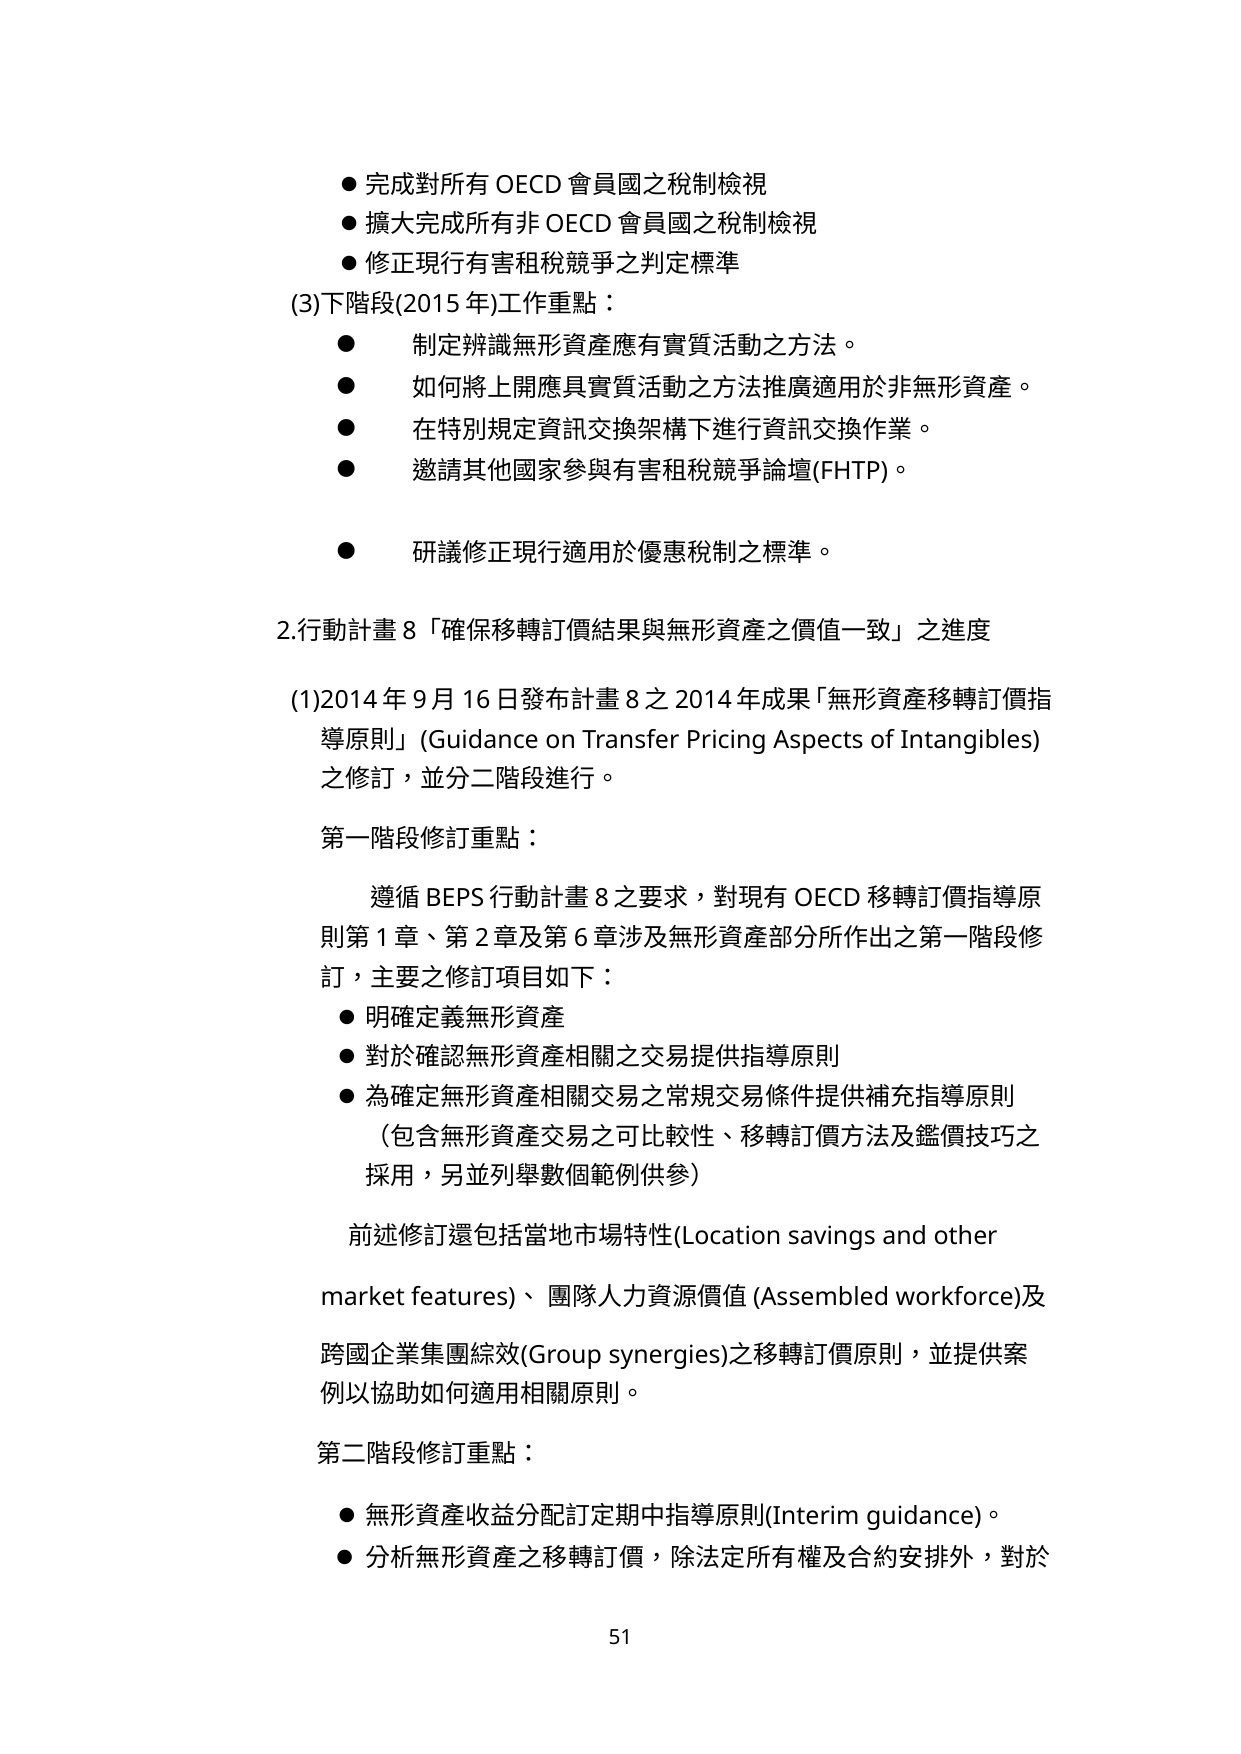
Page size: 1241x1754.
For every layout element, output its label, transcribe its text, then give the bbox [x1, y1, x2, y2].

text 第二階段修訂重點： [291, 1432, 1053, 1471]
text 前述修訂還包括當地市場特性(Location savings and other market features)、 團隊人力資源價值 (Assembled workforce)及跨國企業集團綜效(Group synergies)之移轉訂價原則，並提供案例以協助如何適用相關原則。 [276, 1213, 1053, 1412]
list 研議修正現行適用於優惠稅制之標準。 [335, 528, 1053, 569]
list 修正現行有害租稅競爭之判定標準 [339, 242, 1053, 282]
text 第一階段修訂重點： [276, 817, 1053, 856]
list 對於確認無形資產相關之交易提供指導原則 [337, 1035, 1053, 1075]
text (3)下階段(2015年)工作重點： [261, 282, 1053, 321]
list 分析無形資產之移轉訂價，除法定所有權及合約安排外，對於 [335, 1533, 1053, 1574]
list 無形資產收益分配訂定期中指導原則(Interim guidance)。 [337, 1491, 1053, 1533]
list 完成對所有OECD會員國之稅制檢視 [339, 163, 1053, 202]
list 擴大完成所有非OECD會員國之稅制檢視 [339, 202, 1053, 242]
list 邀請其他國家參與有害租稅競爭論壇(FHTP)。 [335, 446, 1053, 488]
text 遵循BEPS行動計畫8之要求，對現有OECD 移轉訂價指導原則第1章、第2章及第6章涉及無形資產部分所作出之第一階段修訂，主要之修訂項目如下： [320, 876, 1053, 995]
list 明確定義無形資產 [337, 995, 1053, 1035]
list 制定辨識無形資產應有實質活動之方法。 [335, 321, 1053, 363]
text 2.行動計畫8「確保移轉訂價結果與無形資產之價值一致」之進度 [187, 609, 1053, 649]
list 在特別規定資訊交換架構下進行資訊交換作業。 [335, 405, 1053, 446]
list 為確定無形資產相關交易之常規交易條件提供補充指導原則（包含無形資產交易之可比較性、移轉訂價方法及鑑價技巧之採用，另並列舉數個範例供參） [337, 1075, 1053, 1194]
text (1)2014年9月16日發布計畫8之2014年成果「無形資產移轉訂價指導原則」(Guidance on Transfer Pricing Aspects of Intangibles)之修訂，並分二階段進行。 [291, 678, 1053, 797]
list 如何將上開應具實質活動之方法推廣適用於非無形資產。 [335, 363, 1053, 405]
